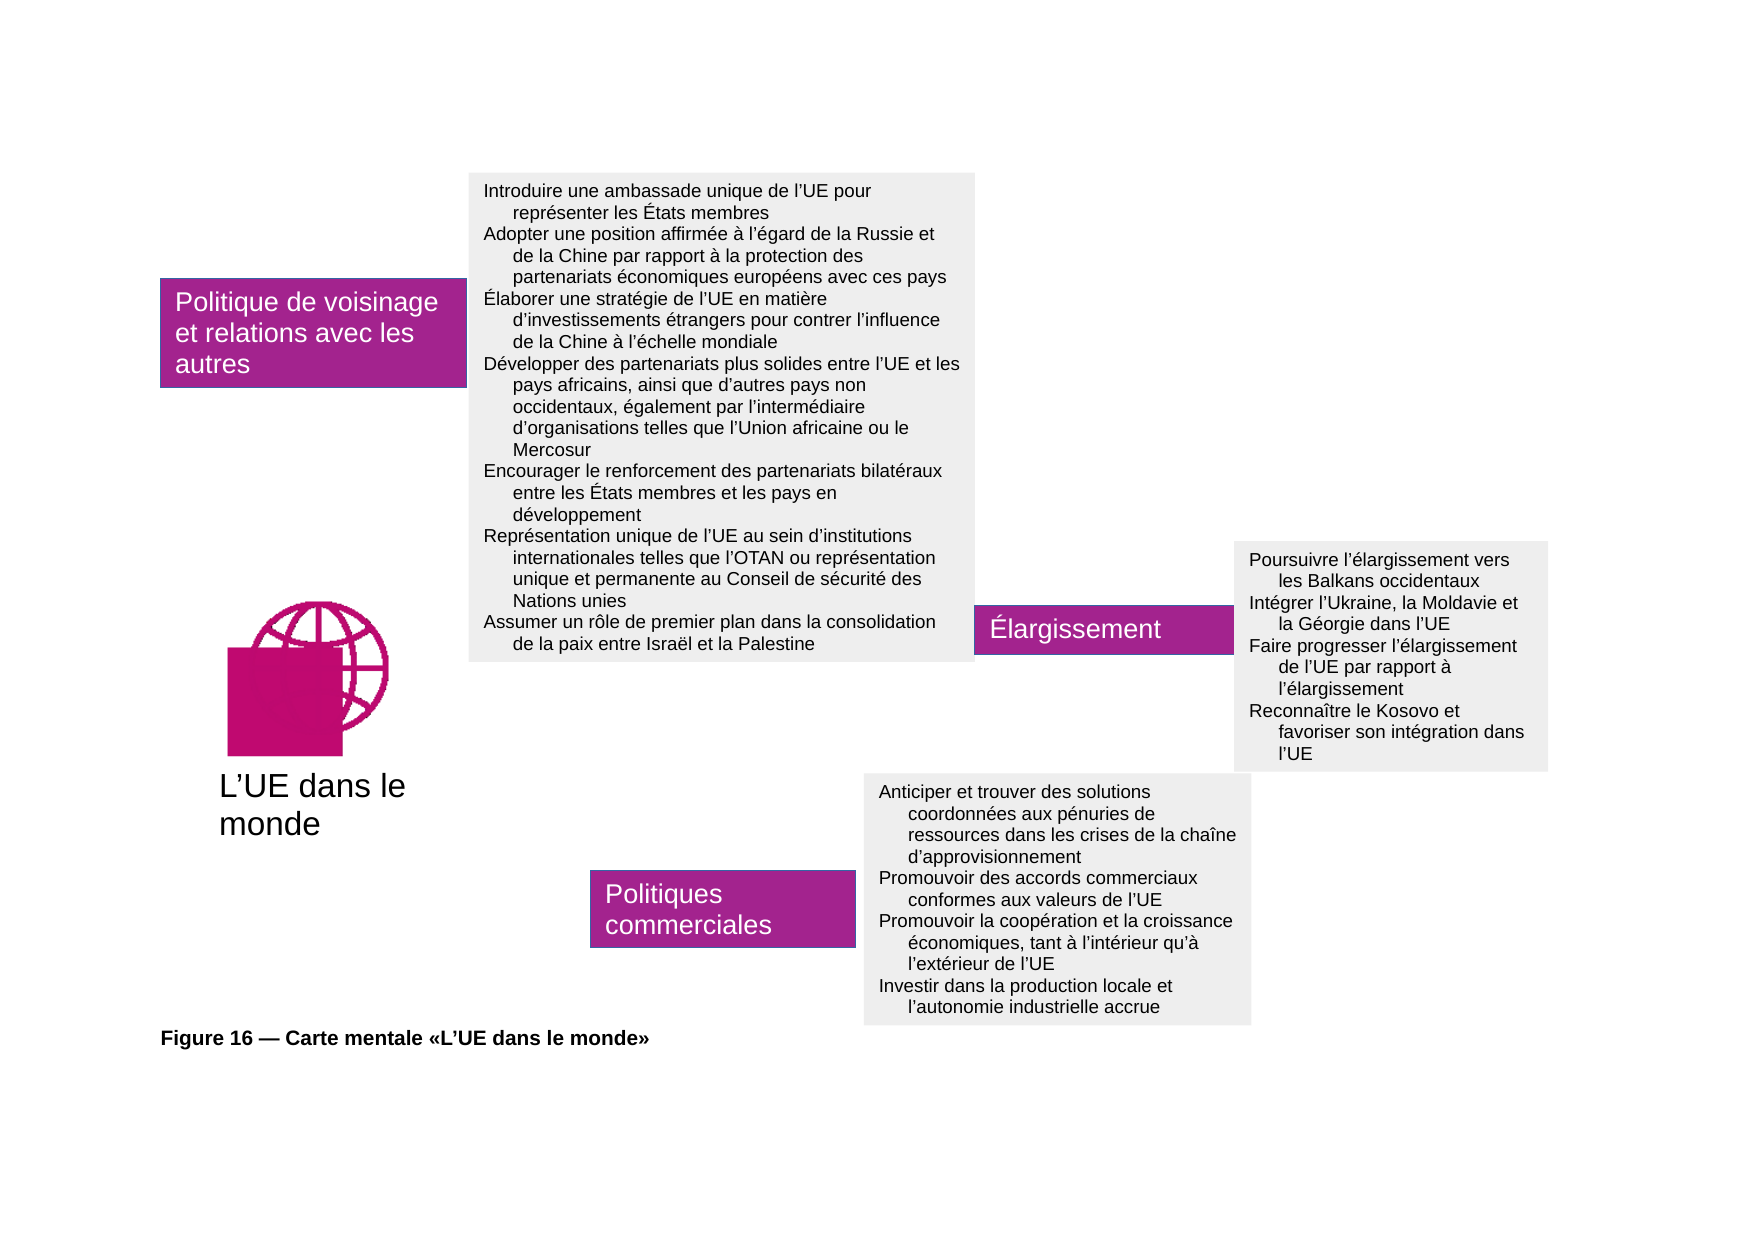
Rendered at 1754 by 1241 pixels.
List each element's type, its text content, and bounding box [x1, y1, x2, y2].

picture [203, 578, 445, 772]
text Figure 16 — Carte mentale «L’UE dans le monde» [160, 185, 1548, 1049]
